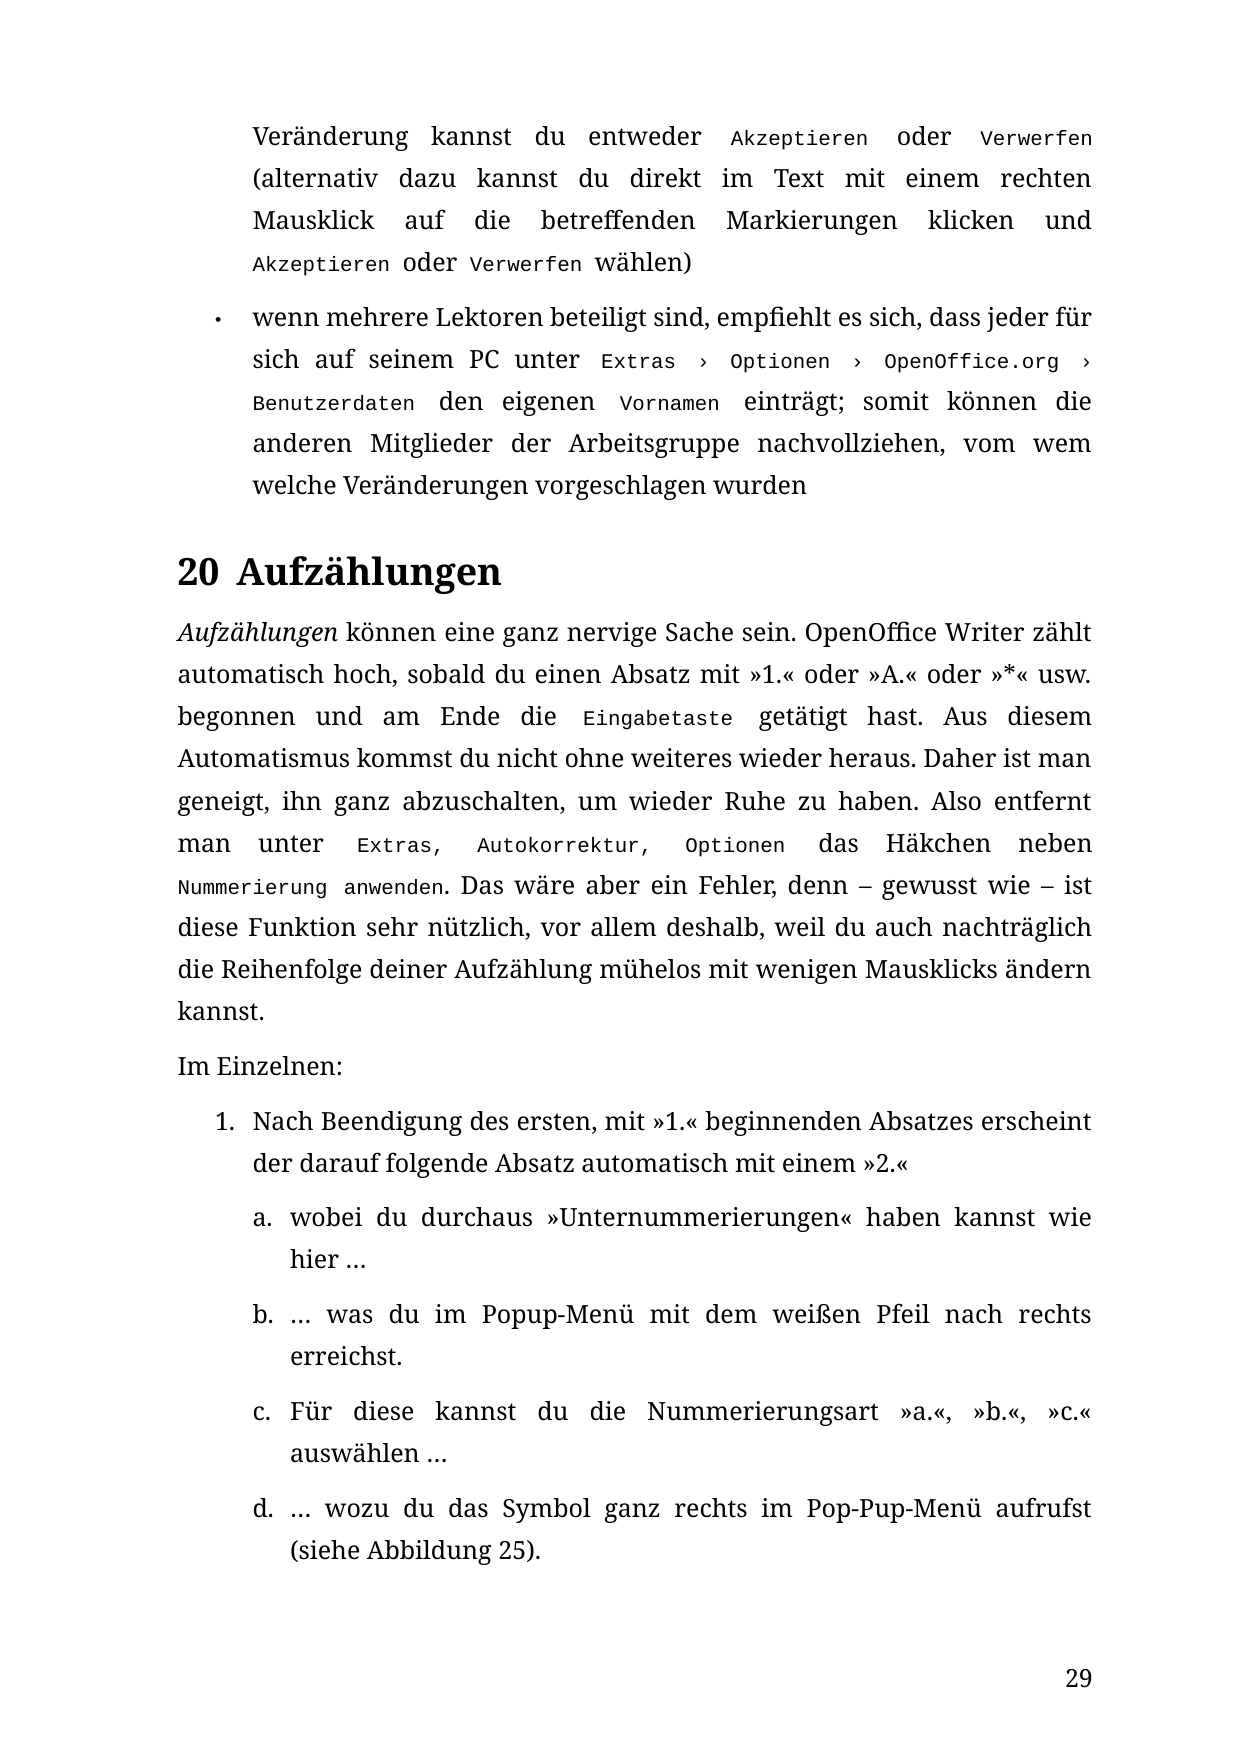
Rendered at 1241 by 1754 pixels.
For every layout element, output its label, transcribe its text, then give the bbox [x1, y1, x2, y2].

list Nach Beendigung des ersten, mit »1.« beginnenden Absatzes erscheint der darauf folgende Absatz automatisch mit einem »2.« [215, 1103, 1093, 1179]
list Veränderung kannst du entweder Akzeptieren oder Verwerfen (alternativ dazu kannst du direkt im Text mit einem rechten Mausklick auf die betreffenden Markierungen klicken und Akzeptieren oder Verwerfen wählen) [215, 118, 1093, 279]
list wobei du durchaus »Unternummerierungen« haben kannst wie hier … [252, 1200, 1093, 1276]
text Im Einzelnen: [177, 1049, 1093, 1083]
text Aufzählungen können eine ganz nervige Sache sein. OpenOffice Writer zählt automatisch hoch, sobald du einen Absatz mit »1.« oder »A.« oder »*« usw. begonnen und am Ende die Eingabetaste getätigt hast. Aus diesem Automatismus kommst du nicht ohne weiteres wieder heraus. Daher ist man geneigt, ihn ganz abzuschalten, um wieder Ruhe zu haben. Also entfernt man unter Extras, Autokorrektur, Optionen das Häkchen neben Nummerierung anwenden. Das wäre aber ein Fehler, denn – gewusst wie – ist diese Funktion sehr nützlich, vor allem deshalb, weil du auch nachträglich die Reihenfolge deiner Aufzählung mühelos mit wenigen Mausklicks ändern kannst. [177, 614, 1093, 1028]
subtitle Aufzählungen [177, 546, 1093, 597]
list wenn mehrere Lektoren beteiligt sind, empfiehlt es sich, dass jeder für sich auf seinem PC unter Extras › Optionen › OpenOffice.org › Benutzerdaten den eigenen Vornamen einträgt; somit können die anderen Mitglieder der Arbeitsgruppe nachvollziehen, vom wem welche Veränderungen vorgeschlagen wurden [215, 299, 1093, 502]
list … wozu du das Symbol ganz rechts im Pop-Pup-Menü aufrufst (siehe Abbildung 25). [252, 1490, 1093, 1567]
list … was du im Popup-Menü mit dem weißen Pfeil nach rechts erreichst. [252, 1297, 1093, 1373]
list Für diese kannst du die Nummerierungsart »a.«, »b.«, »c.« auswählen … [252, 1393, 1093, 1470]
